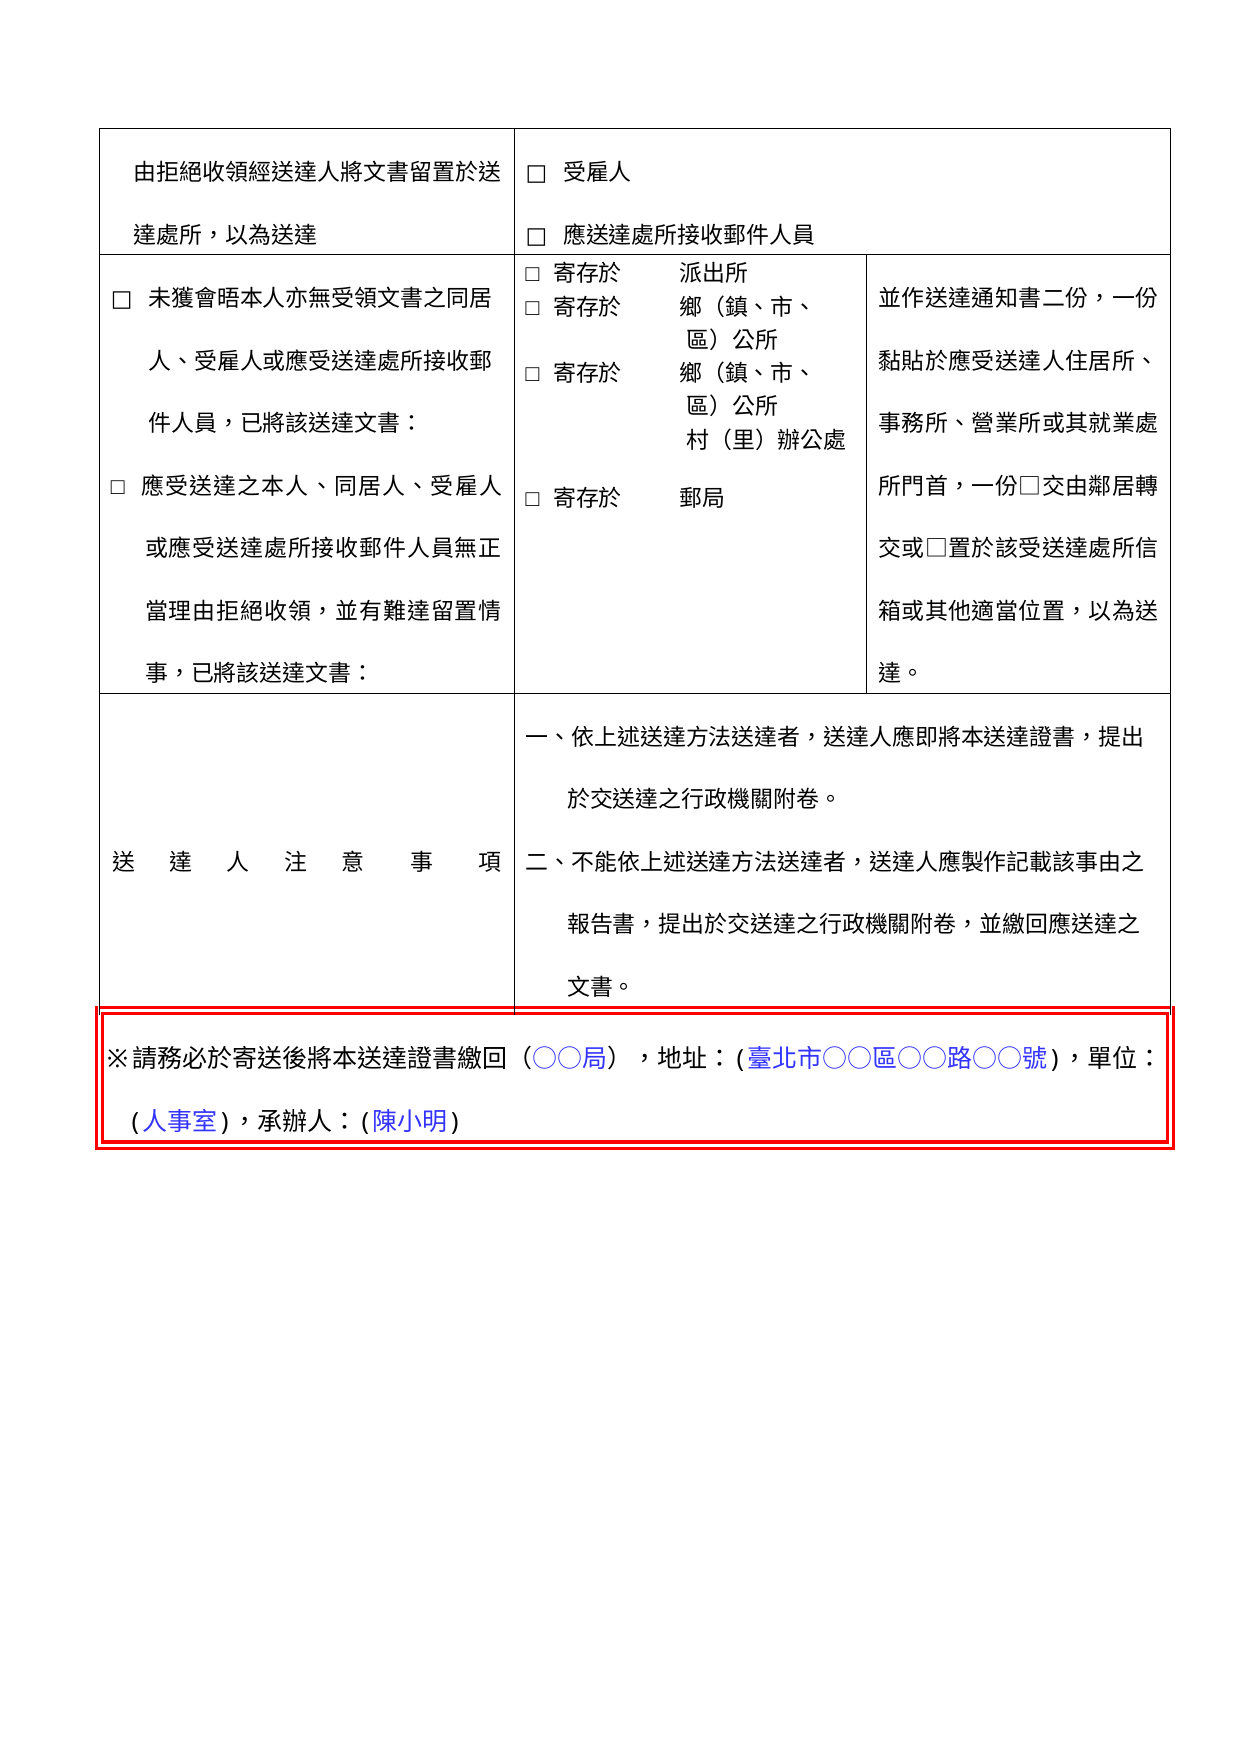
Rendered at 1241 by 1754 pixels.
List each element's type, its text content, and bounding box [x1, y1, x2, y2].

table_cell ※請務必於寄送後將本送達證書繳回（○○局），地址：(臺北市○○區○○路○○號)，單位：(人事室)，承辦人：(陳小明) [515, 1009, 1170, 1140]
table_cell 並作送達通知書二份，一份黏貼於應受送達人住居所、事務所、營業所或其就業處所門首，一份□交由鄰居轉交或□置於該受送達處所信箱或其他適當位置，以為送達。 [867, 255, 1170, 692]
table_cell ※請務必於寄送後將本送達證書繳回（○○局），地址：(臺北市○○區○○路○○號)，單位：(人事室)，承辦人：(陳小明) [104, 1015, 1166, 1140]
table_cell 送 達 人 注 意 事 項 [100, 694, 514, 1006]
table_cell □ 寄存於 派出所 □ 寄存於 鄉（鎮、市、區）公所 □ 寄存於 鄉（鎮、市、區）公所 村（里）辦公處 □ 寄存於 郵局 [515, 255, 866, 692]
table_cell 本人 □ 同居人 拒絕收領 受雇人 應送達處所接收郵件人員 [515, 129, 1170, 254]
table_cell 未獲會晤本人亦無受領文書之同居人、受雇人或應受送達處所接收郵件人員，已將該送達文書： □ 應受送達之本人、同居人、受雇人或應受送達處所接收郵件人員無正當理由拒絕收領，並有難達留置情事，已將該送達文書： [100, 255, 514, 692]
table_cell 由拒絕收領經送達人將文書留置於送達處所，以為送達 [100, 129, 514, 254]
table_cell 一、依上述送達方法送達者，送達人應即將本送達證書，提出於交送達之行政機關附卷。 二、不能依上述送達方法送達者，送達人應製作記載該事由之報告書，提出於交送達之行政機關附卷，並繳回應送達之文書。 [515, 694, 1170, 1006]
